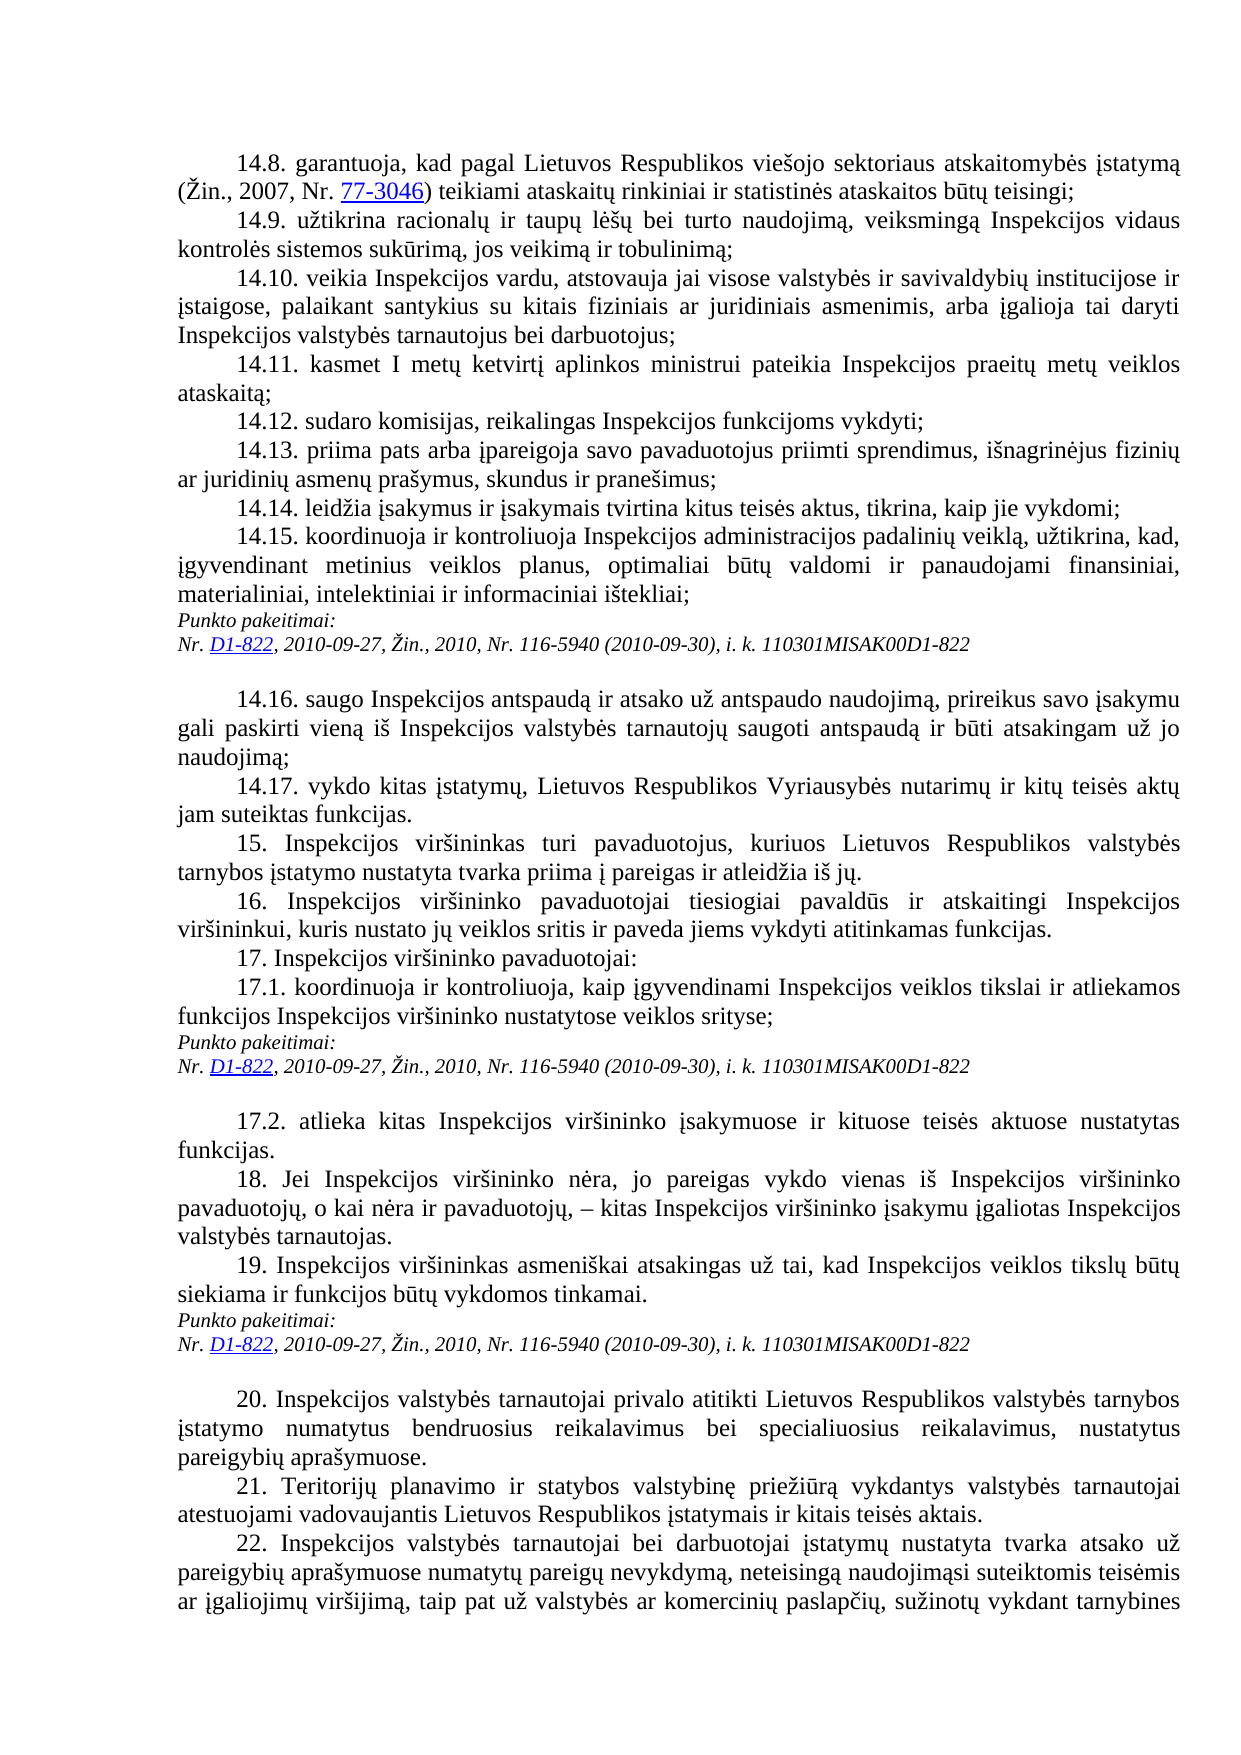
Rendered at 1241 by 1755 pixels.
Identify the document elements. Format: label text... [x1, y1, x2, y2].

text Nr. D1-822, 2010-09-27, Žin., 2010, Nr. 116-5940 (2010-09-30), i. k. 110301MISAK00D1-822 [177, 632, 1181, 656]
text 18. Jei Inspekcijos viršininko nėra, jo pareigas vykdo vienas iš Inspekcijos viršininko pavaduotojų, o kai nėra ir pavaduotojų, – kitas Inspekcijos viršininko įsakymu įgaliotas Inspekcijos valstybės tarnautojas. [177, 1164, 1181, 1250]
text 16. Inspekcijos viršininko pavaduotojai tiesiogiai pavaldūs ir atskaitingi Inspekcijos viršininkui, kuris nustato jų veiklos sritis ir paveda jiems vykdyti atitinkamas funkcijas. [177, 886, 1181, 943]
text 22. Inspekcijos valstybės tarnautojai bei darbuotojai įstatymų nustatyta tvarka atsako už pareigybių aprašymuose numatytų pareigų nevykdymą, neteisingą naudojimąsi suteiktomis teisėmis ar įgaliojimų viršijimą, taip pat už valstybės ar komercinių paslapčių, sužinotų vykdant tarnybines [177, 1528, 1181, 1614]
text 14.10. veikia Inspekcijos vardu, atstovauja jai visose valstybės ir savivaldybių institucijose ir įstaigose, palaikant santykius su kitais fiziniais ar juridiniais asmenimis, arba įgalioja tai daryti Inspekcijos valstybės tarnautojus bei darbuotojus; [177, 263, 1181, 349]
text Punkto pakeitimai: [177, 608, 1181, 632]
text 17.2. atlieka kitas Inspekcijos viršininko įsakymuose ir kituose teisės aktuose nustatytas funkcijas. [177, 1106, 1181, 1164]
text 14.13. priima pats arba įpareigoja savo pavaduotojus priimti sprendimus, išnagrinėjus fizinių ar juridinių asmenų prašymus, skundus ir pranešimus; [177, 435, 1181, 493]
text 21. Teritorijų planavimo ir statybos valstybinę priežiūrą vykdantys valstybės tarnautojai atestuojami vadovaujantis Lietuvos Respublikos įstatymais ir kitais teisės aktais. [177, 1471, 1181, 1528]
text 14.11. kasmet I metų ketvirtį aplinkos ministrui pateikia Inspekcijos praeitų metų veiklos ataskaitą; [177, 349, 1181, 406]
text 20. Inspekcijos valstybės tarnautojai privalo atitikti Lietuvos Respublikos valstybės tarnybos įstatymo numatytus bendruosius reikalavimus bei specialiuosius reikalavimus, nustatytus pareigybių aprašymuose. [177, 1384, 1181, 1471]
text 14.8. garantuoja, kad pagal Lietuvos Respublikos viešojo sektoriaus atskaitomybės įstatymą (Žin., 2007, Nr. 77-3046) teikiami ataskaitų rinkiniai ir statistinės ataskaitos būtų teisingi; [177, 148, 1181, 205]
text 17. Inspekcijos viršininko pavaduotojai: [177, 943, 1181, 972]
text 14.12. sudaro komisijas, reikalingas Inspekcijos funkcijoms vykdyti; [177, 406, 1181, 435]
text Nr. D1-822, 2010-09-27, Žin., 2010, Nr. 116-5940 (2010-09-30), i. k. 110301MISAK00D1-822 [177, 1332, 1181, 1356]
text 14.9. užtikrina racionalų ir taupų lėšų bei turto naudojimą, veiksmingą Inspekcijos vidaus kontrolės sistemos sukūrimą, jos veikimą ir tobulinimą; [177, 205, 1181, 263]
text Nr. D1-822, 2010-09-27, Žin., 2010, Nr. 116-5940 (2010-09-30), i. k. 110301MISAK00D1-822 [177, 1054, 1181, 1078]
text 14.15. koordinuoja ir kontroliuoja Inspekcijos administracijos padalinių veiklą, užtikrina, kad, įgyvendinant metinius veiklos planus, optimaliai būtų valdomi ir panaudojami finansiniai, materialiniai, intelektiniai ir informaciniai ištekliai; [177, 521, 1181, 608]
text 14.17. vykdo kitas įstatymų, Lietuvos Respublikos Vyriausybės nutarimų ir kitų teisės aktų jam suteiktas funkcijas. [177, 771, 1181, 828]
text Punkto pakeitimai: [177, 1308, 1181, 1332]
text 14.14. leidžia įsakymus ir įsakymais tvirtina kitus teisės aktus, tikrina, kaip jie vykdomi; [177, 493, 1181, 521]
text 17.1. koordinuoja ir kontroliuoja, kaip įgyvendinami Inspekcijos veiklos tikslai ir atliekamos funkcijos Inspekcijos viršininko nustatytose veiklos srityse; [177, 972, 1181, 1029]
text 14.16. saugo Inspekcijos antspaudą ir atsako už antspaudo naudojimą, prireikus savo įsakymu gali paskirti vieną iš Inspekcijos valstybės tarnautojų saugoti antspaudą ir būti atsakingam už jo naudojimą; [177, 684, 1181, 771]
text 15. Inspekcijos viršininkas turi pavaduotojus, kuriuos Lietuvos Respublikos valstybės tarnybos įstatymo nustatyta tvarka priima į pareigas ir atleidžia iš jų. [177, 828, 1181, 886]
text 19. Inspekcijos viršininkas asmeniškai atsakingas už tai, kad Inspekcijos veiklos tikslų būtų siekiama ir funkcijos būtų vykdomos tinkamai. [177, 1250, 1181, 1308]
text Punkto pakeitimai: [177, 1029, 1181, 1054]
